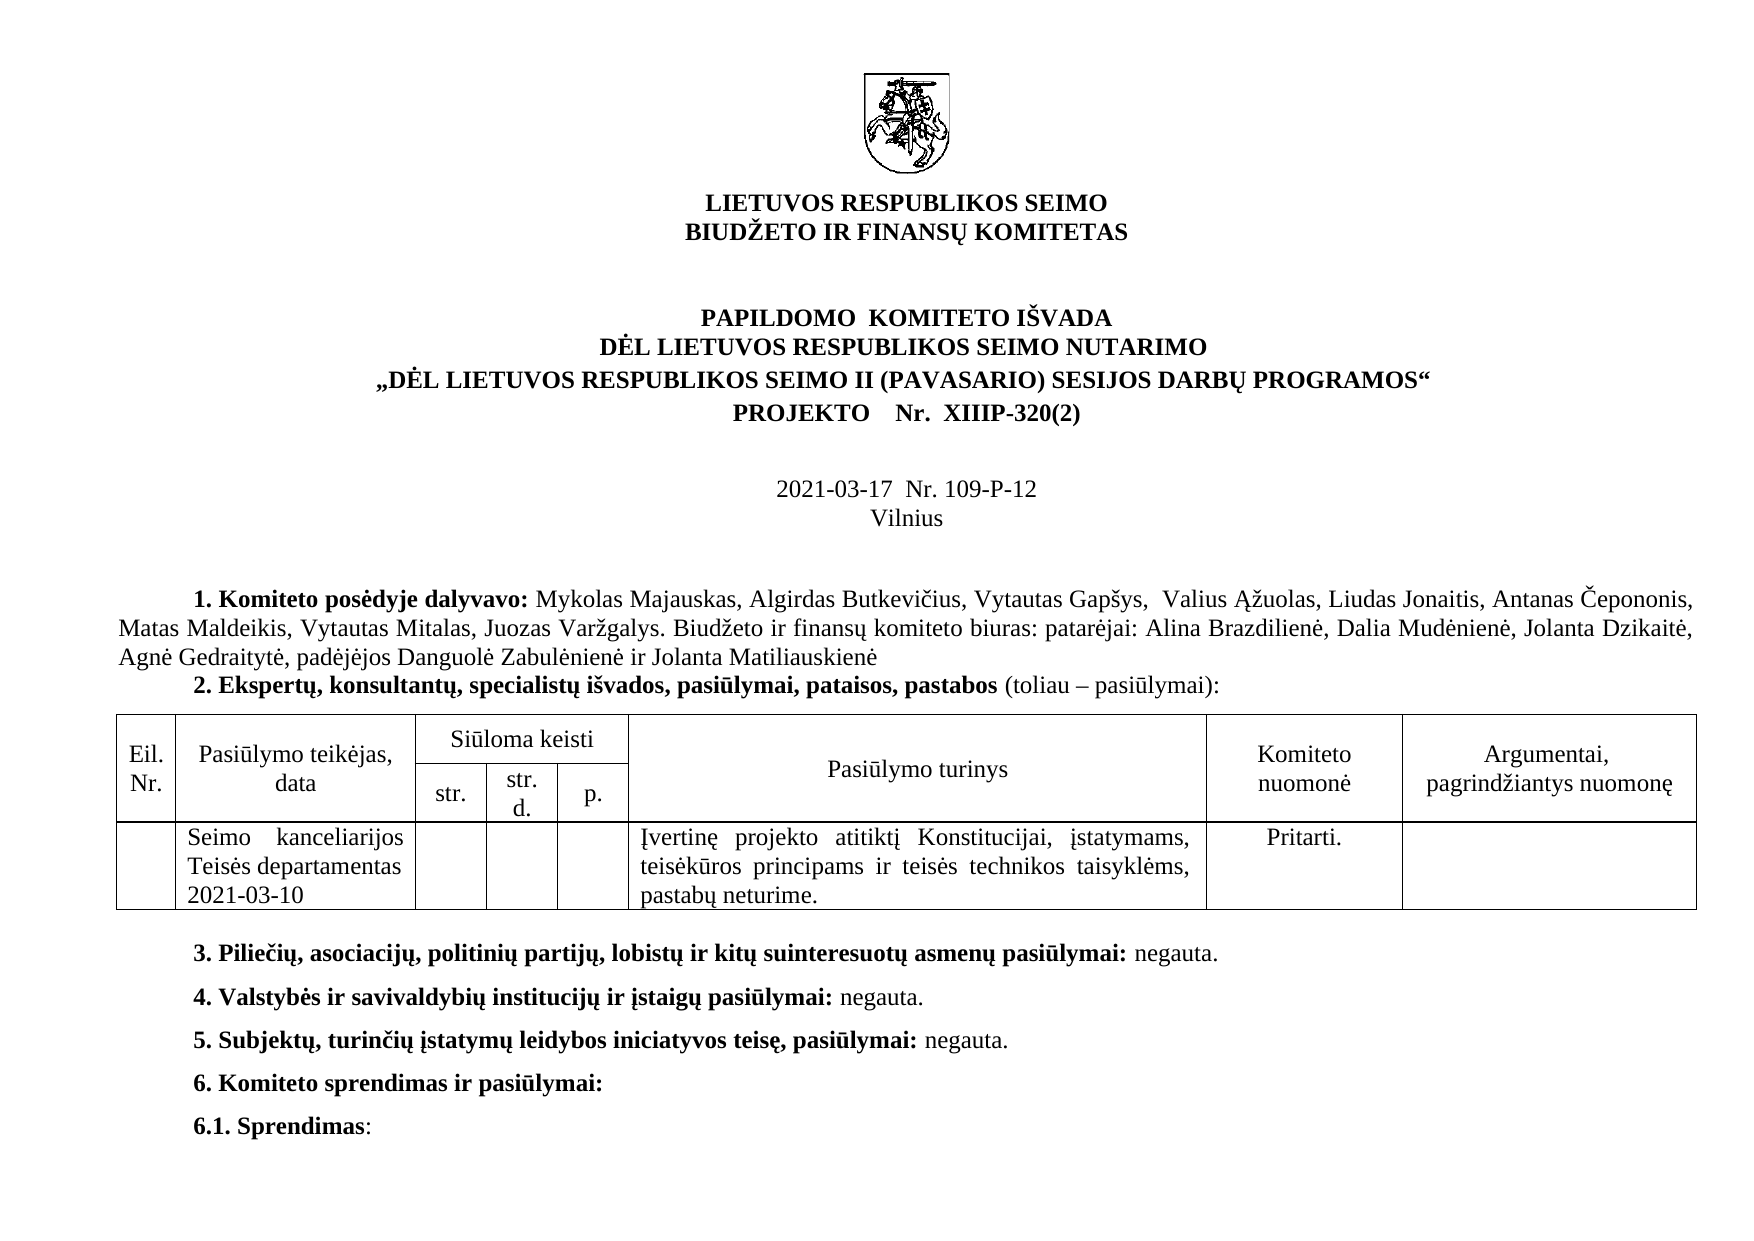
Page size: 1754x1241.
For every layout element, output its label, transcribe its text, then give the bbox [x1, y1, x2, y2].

table_cell [1403, 823, 1696, 909]
text 4. Valstybės ir savivaldybių institucijų ir įstaigų pasiūlymai: negauta. [118, 982, 1695, 1010]
table_cell Įvertinę projekto atitiktį Konstitucijai, įstatymams, teisėkūros principams ir teisės technikos taisyklėms, pastabų neturime. [629, 823, 1206, 909]
table_cell [416, 823, 486, 909]
table_cell [117, 823, 175, 909]
text „DĖL LIETUVOS RESPUBLIKOS SEIMO II (PAVASARIO) SESIJOS DARBŲ PROGRAMOS“ [118, 365, 1695, 394]
table_cell p. [558, 764, 628, 821]
table_cell str. d. [487, 764, 557, 821]
text 2021-03-17 Nr. 109-P-12 [118, 474, 1695, 503]
text Biudžeto ir finansų komitetas [118, 217, 1695, 246]
text PAPILDOMO KOMITETO IŠVADA [118, 303, 1695, 332]
text LIETUVOS RESPUBLIKOS SEIMO [118, 188, 1695, 217]
table_header Pasiūlymo turinys [629, 715, 1206, 821]
table_header Siūloma keisti [416, 715, 628, 763]
text PROJEKTO Nr. XIIIP-320(2) [118, 398, 1695, 427]
text 6. Komiteto sprendimas ir pasiūlymai: [118, 1068, 1695, 1097]
text DĖL LIETUVOS RESPUBLIKOS SEIMO NUTARIMO [118, 332, 1695, 361]
table_cell Pritarti. [1207, 823, 1402, 909]
table_cell [558, 823, 628, 909]
table_cell Seimo kanceliarijos Teisės departamentas 2021-03-10 [176, 823, 415, 909]
text 3. Piliečių, asociacijų, politinių partijų, lobistų ir kitų suinteresuotų asmenų pasiūlymai: negauta. [118, 938, 1695, 967]
text 5. Subjektų, turinčių įstatymų leidybos iniciatyvos teisę, pasiūlymai: negauta. [118, 1025, 1695, 1053]
text Vilnius [118, 503, 1695, 532]
text 1. Komiteto posėdyje dalyvavo: Mykolas Majauskas, Algirdas Butkevičius, Vytautas Gapšys, Valius Ąžuolas, Liudas Jonaitis, Antanas Čepononis, Matas Maldeikis, Vytautas Mitalas, Juozas Varžgalys. Biudžeto ir finansų komiteto biuras: patarėjai: Alina Brazdilienė, Dalia Mudėnienė, Jolanta Dzikaitė, Agnė Gedraitytė, padėjėjos Danguolė Zabulėnienė ir Jolanta Matiliauskienė [118, 584, 1695, 671]
table_cell str. [416, 764, 486, 821]
text 2. Ekspertų, konsultantų, specialistų išvados, pasiūlymai, pataisos, pastabos (toliau – pasiūlymai): [118, 671, 1695, 699]
table_header Eil. Nr. [117, 715, 175, 821]
text 6.1. Sprendimas: [118, 1111, 1695, 1140]
table_header Pasiūlymo teikėjas, data [176, 715, 415, 821]
table_cell [487, 823, 557, 909]
table_header Argumentai, pagrindžiantys nuomonę [1403, 715, 1696, 821]
table_header Komiteto nuomonė [1207, 715, 1402, 821]
